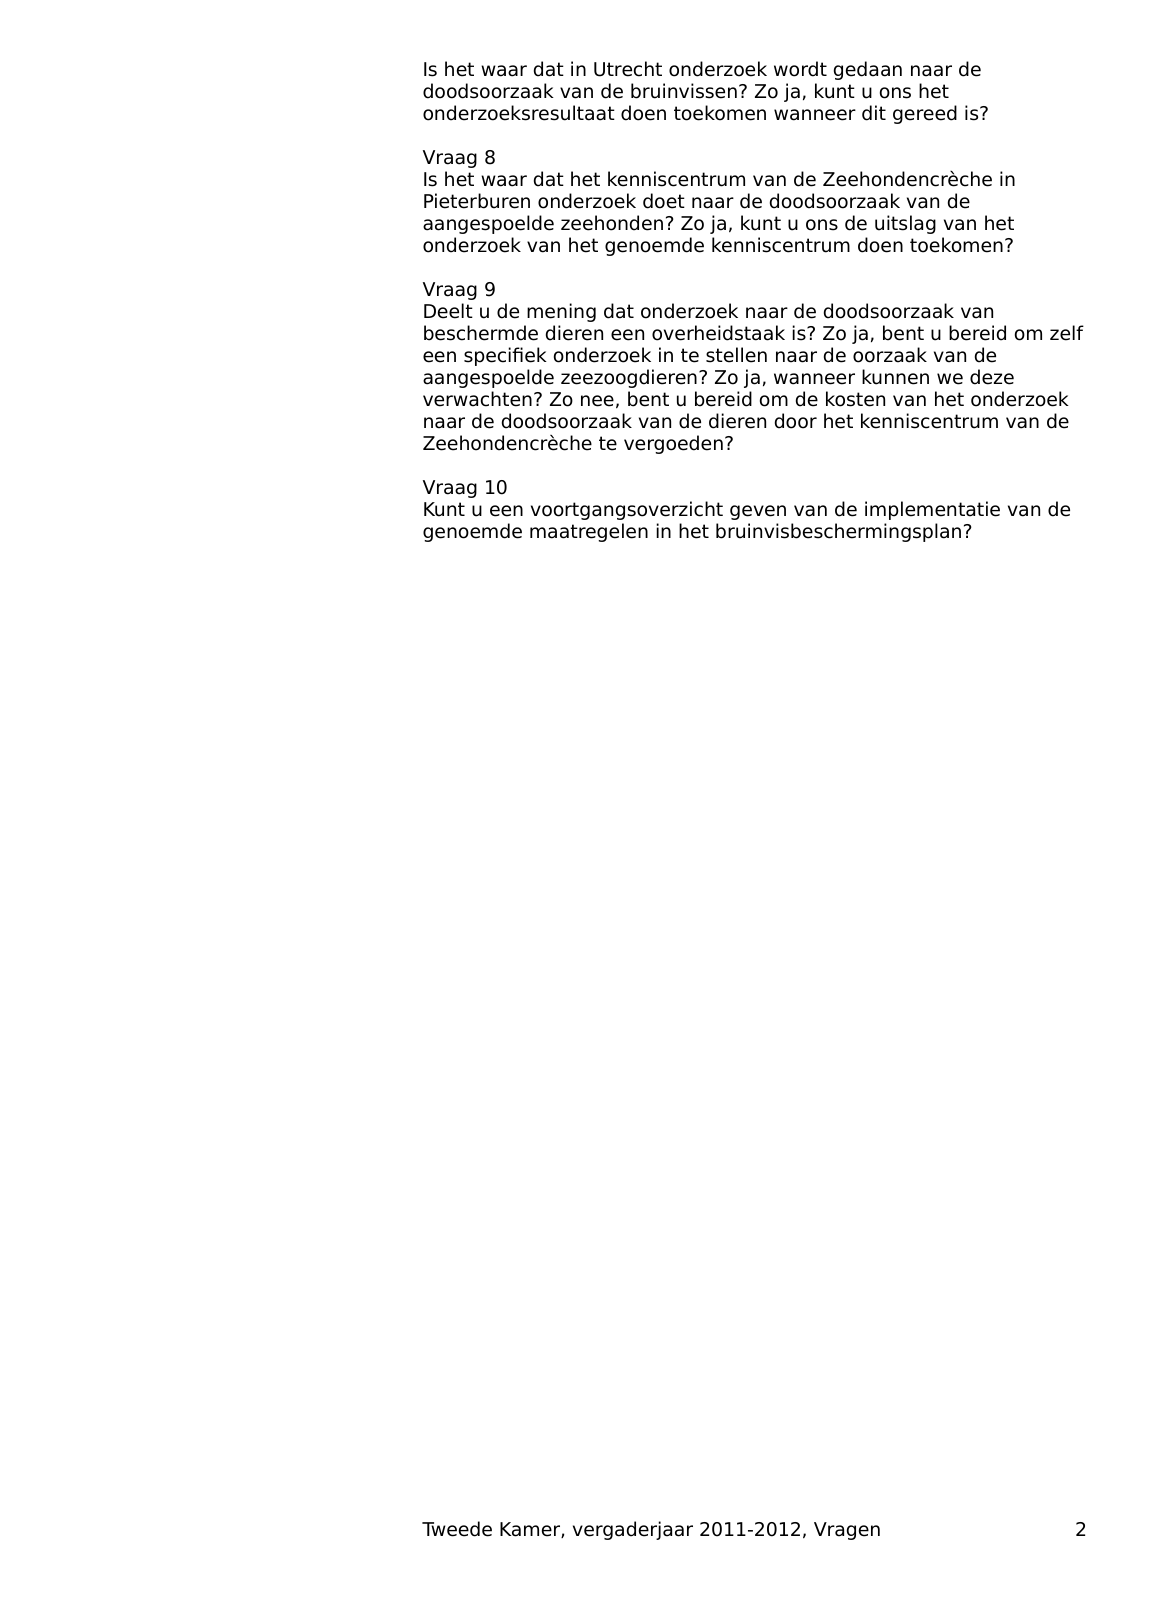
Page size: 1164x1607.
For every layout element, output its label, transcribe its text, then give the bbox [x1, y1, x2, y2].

text Kunt u een voortgangsoverzicht geven van de implementatie van de genoemde maatregelen in het bruinvisbeschermingsplan? [422, 499, 1087, 543]
text Vraag 9 [422, 279, 1087, 301]
text Vraag 10 [422, 477, 1087, 499]
text Is het waar dat het kenniscentrum van de Zeehondencrèche in Pieterburen onderzoek doet naar de doodsoorzaak van de aangespoelde zeehonden? Zo ja, kunt u ons de uitslag van het onderzoek van het genoemde kenniscentrum doen toekomen? [422, 169, 1087, 257]
text Deelt u de mening dat onderzoek naar de doodsoorzaak van beschermde dieren een overheidstaak is? Zo ja, bent u bereid om zelf een specifiek onderzoek in te stellen naar de oorzaak van de aangespoelde zeezoogdieren? Zo ja, wanneer kunnen we deze verwachten? Zo nee, bent u bereid om de kosten van het onderzoek naar de doodsoorzaak van de dieren door het kenniscentrum van de Zeehondencrèche te vergoeden? [422, 301, 1087, 455]
text Vraag 8 [422, 147, 1087, 169]
text Is het waar dat in Utrecht onderzoek wordt gedaan naar de doodsoorzaak van de bruinvissen? Zo ja, kunt u ons het onderzoeksresultaat doen toekomen wanneer dit gereed is? [422, 59, 1087, 125]
